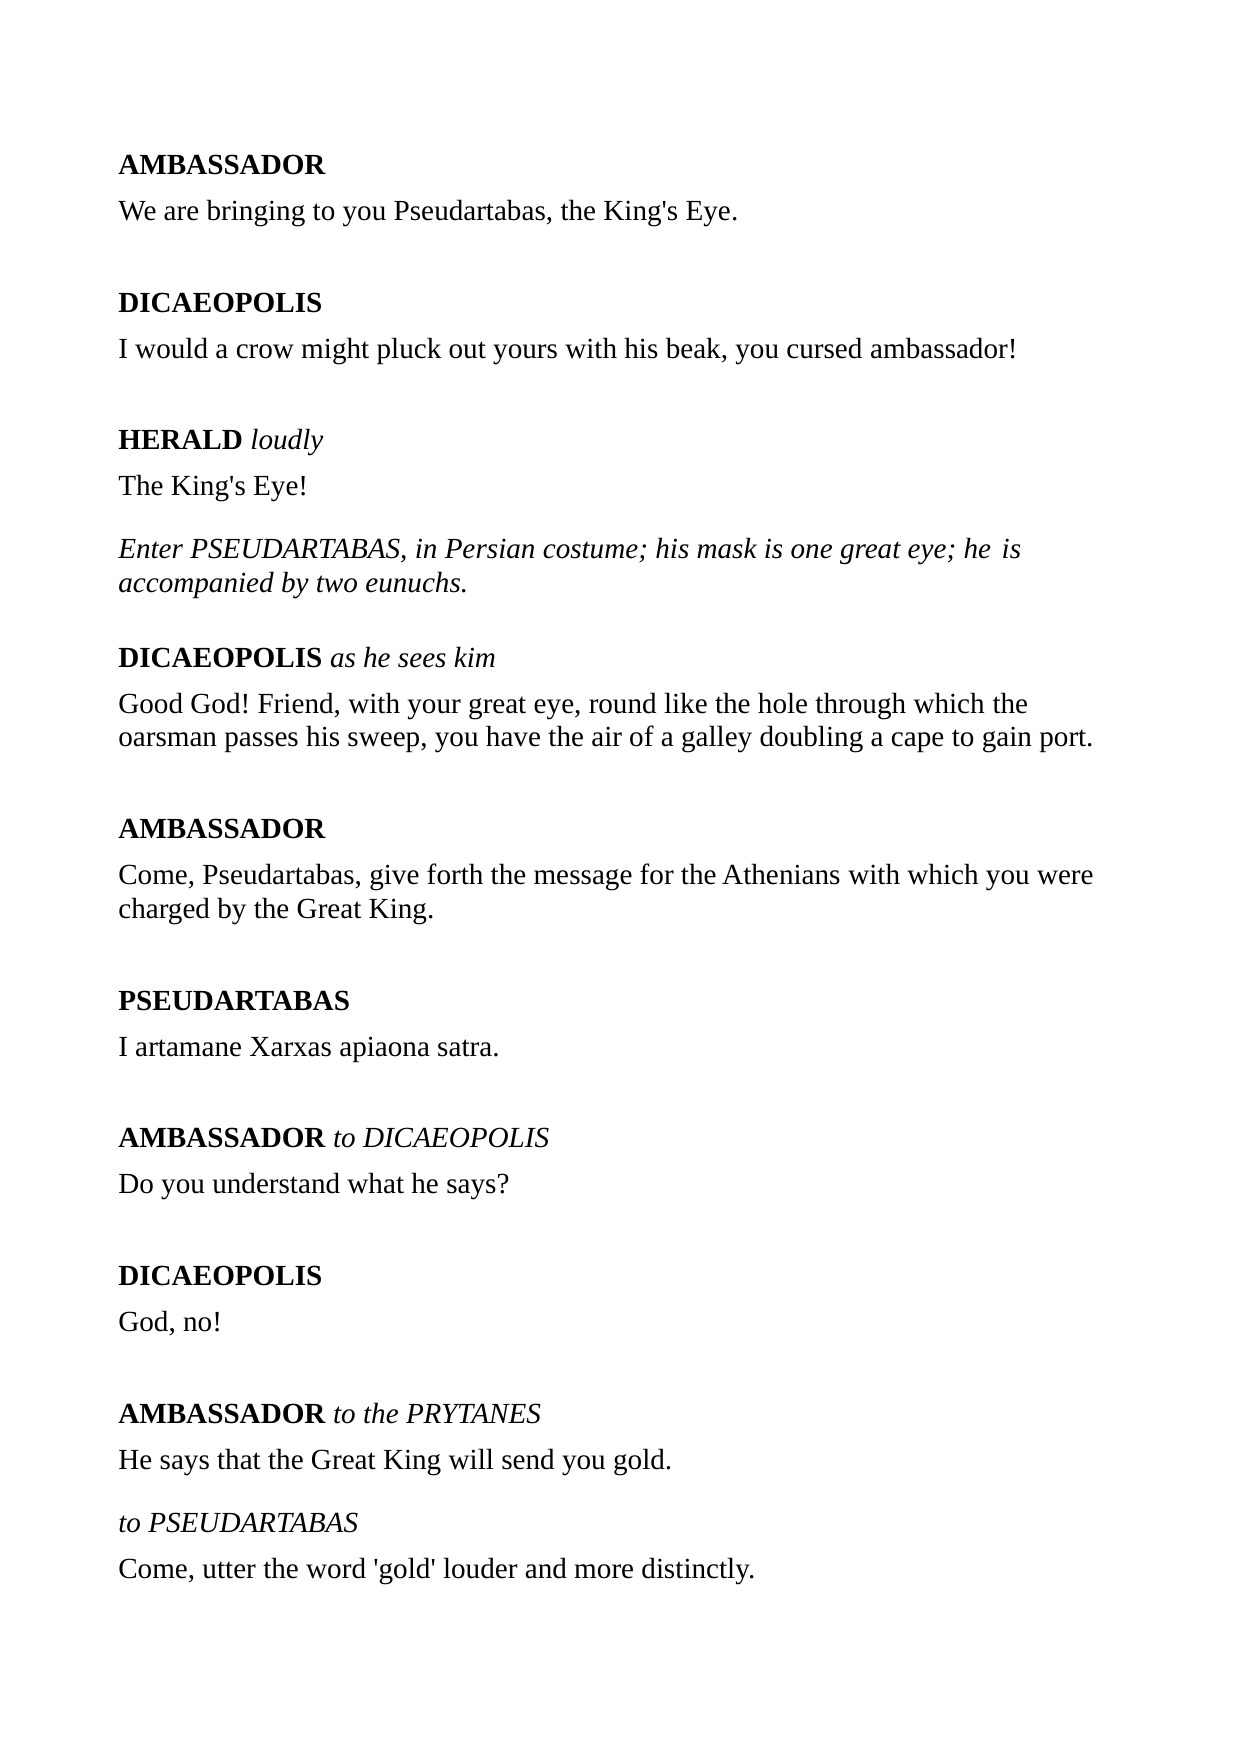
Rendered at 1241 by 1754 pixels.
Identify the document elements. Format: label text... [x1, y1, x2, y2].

text HERALD loudly [118, 394, 1122, 456]
text I artamane Xarxas apiaona satra. [118, 1029, 1122, 1062]
text God, no! [118, 1304, 1122, 1338]
text DICAEOPOLIS [118, 1229, 1122, 1292]
text AMBASSADOR [118, 118, 1122, 180]
text DICAEOPOLIS as he sees kim [118, 611, 1122, 673]
text Come, Pseudartabas, give forth the message for the Athenians with which you were charged by the Great King. [118, 857, 1122, 924]
text I would a crow might pluck out yours with his beak, you cursed ambassador! [118, 331, 1122, 364]
text AMBASSADOR [118, 782, 1122, 845]
text Do you understand what he says? [118, 1166, 1122, 1200]
text Good God! Friend, with your great eye, round like the hole through which the oarsman passes his sweep, you have the air of a galley doubling a cape to gain port. [118, 686, 1122, 753]
text The King's Eye! [118, 468, 1122, 502]
text AMBASSADOR to DICAEOPOLIS [118, 1092, 1122, 1154]
text He says that the Great King will send you gold. [118, 1442, 1122, 1476]
text PSEUDARTABAS [118, 954, 1122, 1016]
text Enter PSEUDARTABAS, in Persian costume; his mask is one great eye; he is accompanied by two eunuchs. [118, 532, 1122, 599]
text AMBASSADOR to the PRYTANES [118, 1367, 1122, 1429]
text DICAEOPOLIS [118, 256, 1122, 318]
text Come, utter the word 'gold' louder and more distinctly. [118, 1551, 1122, 1585]
text to PSEUDARTABAS [118, 1505, 1122, 1539]
text We are bringing to you Pseudartabas, the King's Eye. [118, 193, 1122, 226]
